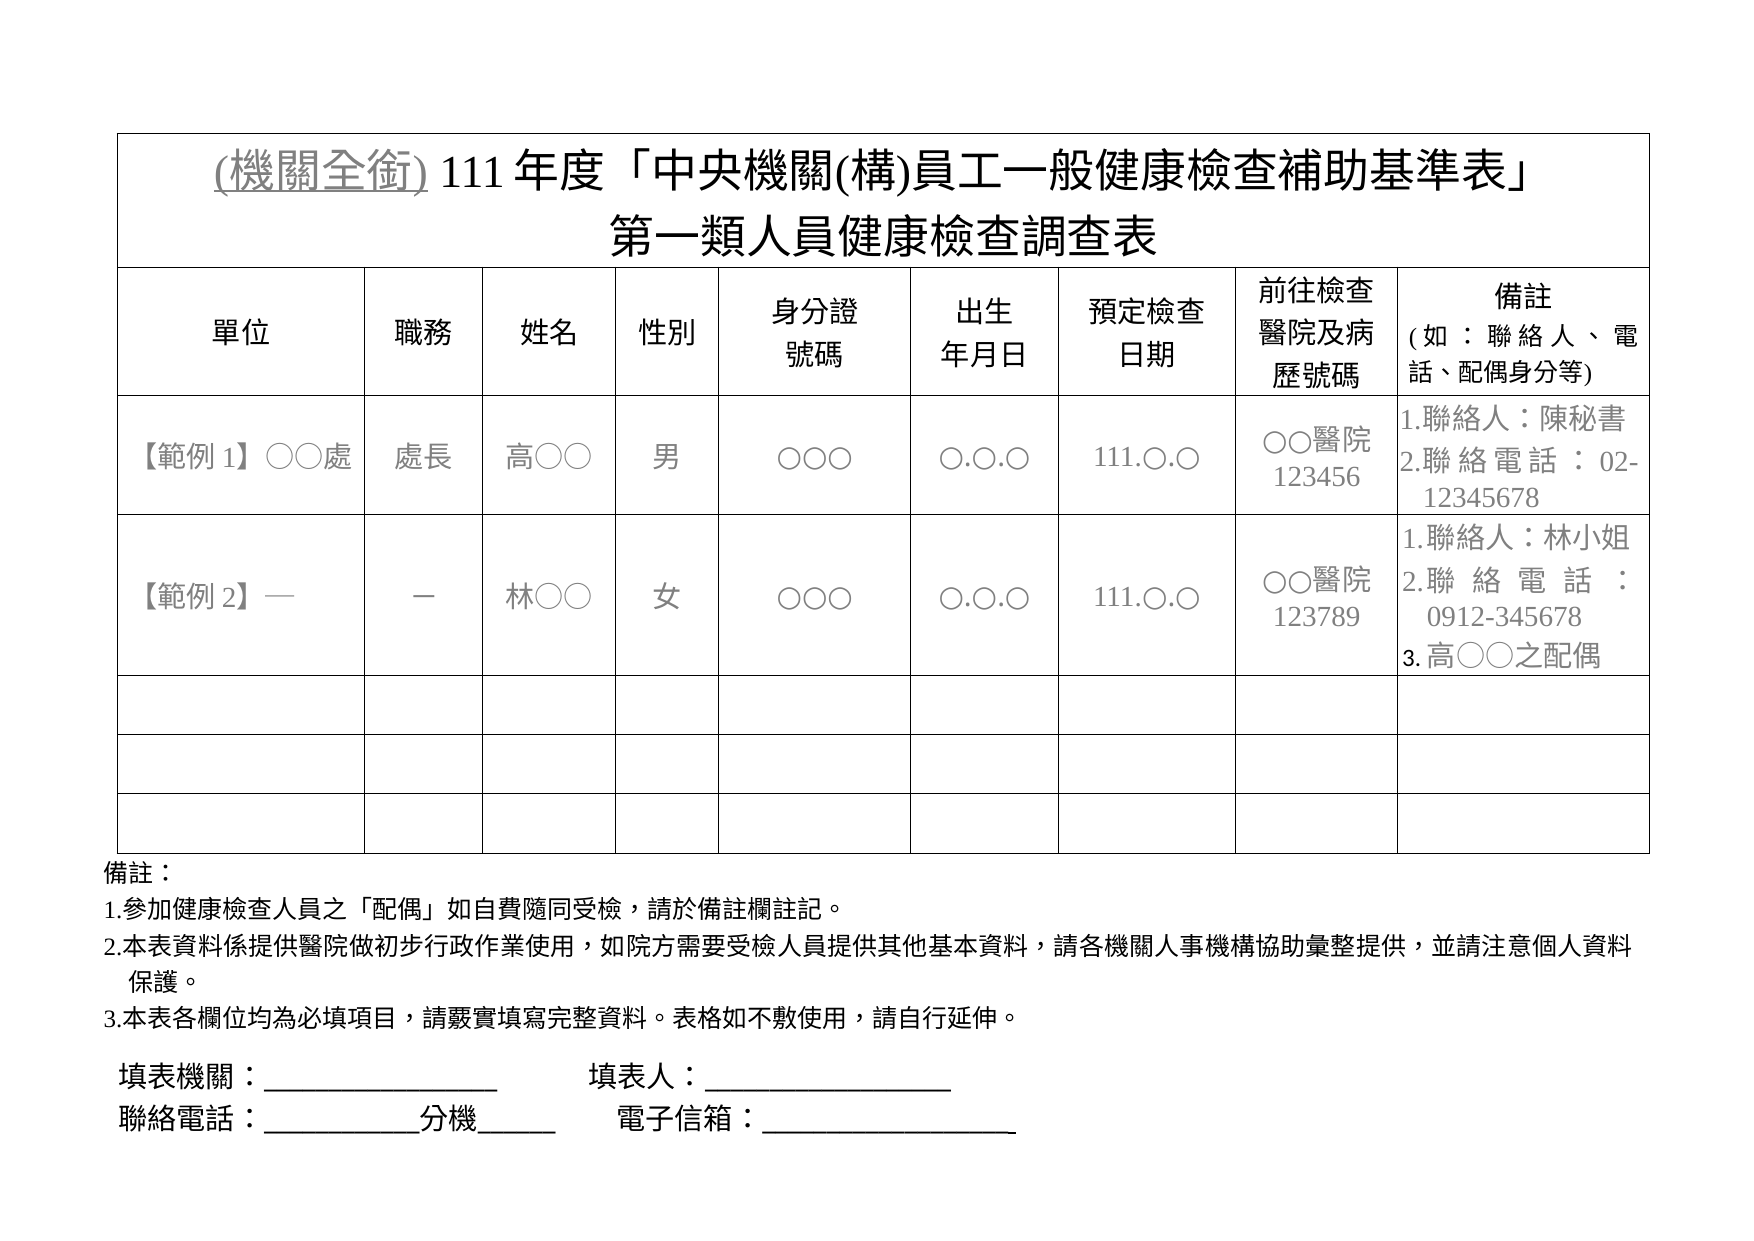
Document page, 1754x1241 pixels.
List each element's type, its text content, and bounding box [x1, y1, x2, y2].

table_cell 111.○.○ [1059, 396, 1235, 514]
table_cell [911, 676, 1058, 734]
table_cell 備註 (如：聯絡人、電話、配偶身分等) [1398, 268, 1649, 394]
text 備註： [103, 853, 1636, 890]
table_cell 聯絡人：陳秘書 聯絡電話：02-12345678 [1398, 396, 1649, 514]
text 2.本表資料係提供醫院做初步行政作業使用，如院方需要受檢人員提供其他基本資料，請各機關人事機構協助彙整提供，並請注意個人資料保護。 [103, 926, 1636, 998]
table_cell 林○○ [483, 515, 615, 675]
table_cell [911, 794, 1058, 852]
table_cell [1236, 676, 1397, 734]
table_cell 身分證 號碼 [719, 268, 910, 394]
table_cell [483, 676, 615, 734]
table_cell [1398, 676, 1649, 734]
table_cell [483, 735, 615, 793]
text 聯絡電話：____________分機______ 電子信箱：___________________ [118, 1096, 1636, 1138]
table_cell 前往檢查醫院及病歷號碼 [1236, 268, 1397, 394]
table_cell 處長 [365, 396, 482, 514]
table_cell [1398, 794, 1649, 852]
table_cell [365, 676, 482, 734]
table_cell [1398, 735, 1649, 793]
table_cell ○○醫院 123789 [1236, 515, 1397, 675]
table_cell 111.○.○ [1059, 515, 1235, 675]
table_header (機關全銜) 111年度「中央機關(構)員工一般健康檢查補助基準表」 第一類人員健康檢查調查表 [118, 134, 1649, 267]
table_cell 高○○ [483, 396, 615, 514]
table_cell [719, 735, 910, 793]
table_cell 單位 [118, 268, 364, 394]
table_cell [365, 735, 482, 793]
table_cell ○○○ [719, 396, 910, 514]
table_cell [719, 794, 910, 852]
table_cell 性別 [616, 268, 718, 394]
table_cell [1236, 735, 1397, 793]
table_cell 男 [616, 396, 718, 514]
table_cell [616, 676, 718, 734]
table_cell ○.○.○ [911, 515, 1058, 675]
table_cell [483, 794, 615, 852]
table_cell [118, 794, 364, 852]
table_cell 女 [616, 515, 718, 675]
table_cell [719, 676, 910, 734]
table_cell ─ [365, 515, 482, 675]
table_cell 聯絡人：林小姐 聯絡電話：0912-345678 高○○之配偶 [1398, 515, 1649, 675]
table_cell [118, 676, 364, 734]
table_cell ○○醫院 123456 [1236, 396, 1397, 514]
table_cell [1059, 676, 1235, 734]
text 填表機關：__________________ 填表人：___________________ [118, 1053, 1636, 1096]
table_cell 姓名 [483, 268, 615, 394]
text 1.參加健康檢查人員之「配偶」如自費隨同受檢，請於備註欄註記。 [103, 890, 1636, 926]
table_cell [1236, 794, 1397, 852]
table_cell [1059, 735, 1235, 793]
table_cell ○○○ [719, 515, 910, 675]
table_cell [616, 735, 718, 793]
table_cell [911, 735, 1058, 793]
table_cell [365, 794, 482, 852]
table_cell 【範例1】○○處 [118, 396, 364, 514]
table_cell [616, 794, 718, 852]
text 3.本表各欄位均為必填項目，請覈實填寫完整資料。表格如不敷使用，請自行延伸。 [103, 998, 1636, 1035]
table_cell 出生 年月日 [911, 268, 1058, 394]
table_cell [1059, 794, 1235, 852]
table_cell 職務 [365, 268, 482, 394]
table_cell 【範例2】─ [118, 515, 364, 675]
table_cell 預定檢查 日期 [1059, 268, 1235, 394]
table_cell [118, 735, 364, 793]
table_cell ○.○.○ [911, 396, 1058, 514]
